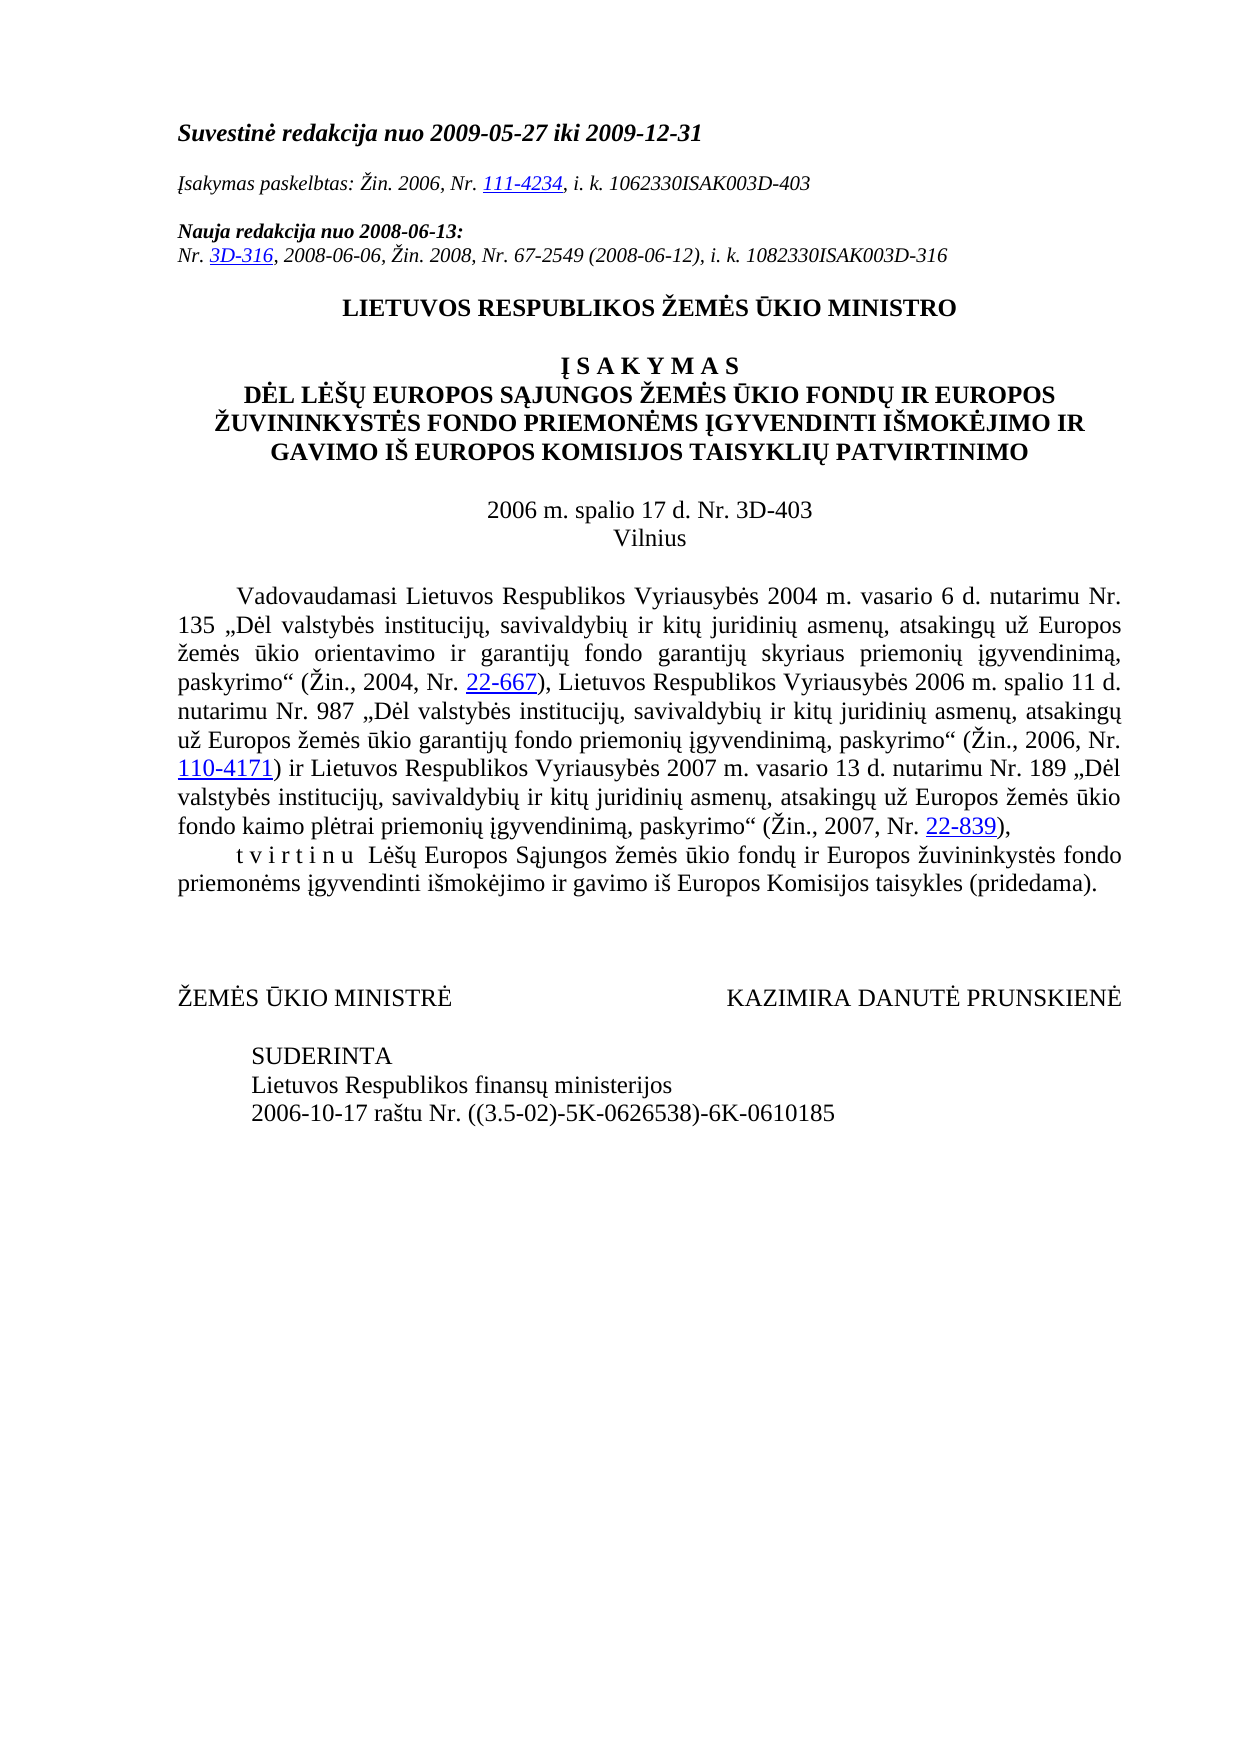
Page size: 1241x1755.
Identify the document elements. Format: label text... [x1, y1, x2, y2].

text ŽEMĖS ŪKIO MINISTRĖ KAZIMIRA DANUTĖ PRUNSKIENĖ [177, 983, 1122, 1012]
text Nauja redakcija nuo 2008-06-13: [177, 219, 1122, 243]
text ĮSAKYMAS [177, 351, 1122, 380]
text tvirtinu Lėšų Europos Sąjungos žemės ūkio fondų ir Europos žuvininkystės fondo priemonėms įgyvendinti išmokėjimo ir gavimo iš Europos Komisijos taisykles (pridedama). [177, 840, 1122, 897]
text 2006 m. spalio 17 d. Nr. 3D-403 [177, 495, 1122, 523]
text Nr. 3D-316, 2008-06-06, Žin. 2008, Nr. 67-2549 (2008-06-12), i. k. 1082330ISAK003D-316 [177, 243, 1122, 267]
text LIETUVOS RESPUBLIKOS ŽEMĖS ŪKIO MINISTRO [177, 293, 1122, 322]
text Vilnius [177, 523, 1122, 552]
text SUDERINTA [177, 1041, 1122, 1070]
text Lietuvos Respublikos finansų ministerijos [177, 1070, 1122, 1098]
text Suvestinė redakcija nuo 2009-05-27 iki 2009-12-31 [177, 118, 1122, 147]
text DĖL LĖŠŲ EUROPOS SĄJUNGOS ŽEMĖS ŪKIO FONDŲ IR EUROPOS ŽUVININKYSTĖS FONDO PRIEMONĖMS ĮGYVENDINTI IŠMOKĖJIMO IR GAVIMO IŠ EUROPOS KOMISIJOS TAISYKLIŲ PATVIRTINIMO [177, 380, 1122, 466]
text Vadovaudamasi Lietuvos Respublikos Vyriausybės 2004 m. vasario 6 d. nutarimu Nr. 135 „Dėl valstybės institucijų, savivaldybių ir kitų juridinių asmenų, atsakingų už Europos žemės ūkio orientavimo ir garantijų fondo garantijų skyriaus priemonių įgyvendinimą, paskyrimo“ (Žin., 2004, Nr. 22-667), Lietuvos Respublikos Vyriausybės 2006 m. spalio 11 d. nutarimu Nr. 987 „Dėl valstybės institucijų, savivaldybių ir kitų juridinių asmenų, atsakingų už Europos žemės ūkio garantijų fondo priemonių įgyvendinimą, paskyrimo“ (Žin., 2006, Nr. 110-4171) ir Lietuvos Respublikos Vyriausybės 2007 m. vasario 13 d. nutarimu Nr. 189 „Dėl valstybės institucijų, savivaldybių ir kitų juridinių asmenų, atsakingų už Europos žemės ūkio fondo kaimo plėtrai priemonių įgyvendinimą, paskyrimo“ (Žin., 2007, Nr. 22-839), [177, 581, 1122, 840]
text 2006-10-17 raštu Nr. ((3.5-02)-5K-0626538)-6K-0610185 [177, 1098, 1122, 1127]
text Įsakymas paskelbtas: Žin. 2006, Nr. 111-4234, i. k. 1062330ISAK003D-403 [177, 171, 1122, 195]
